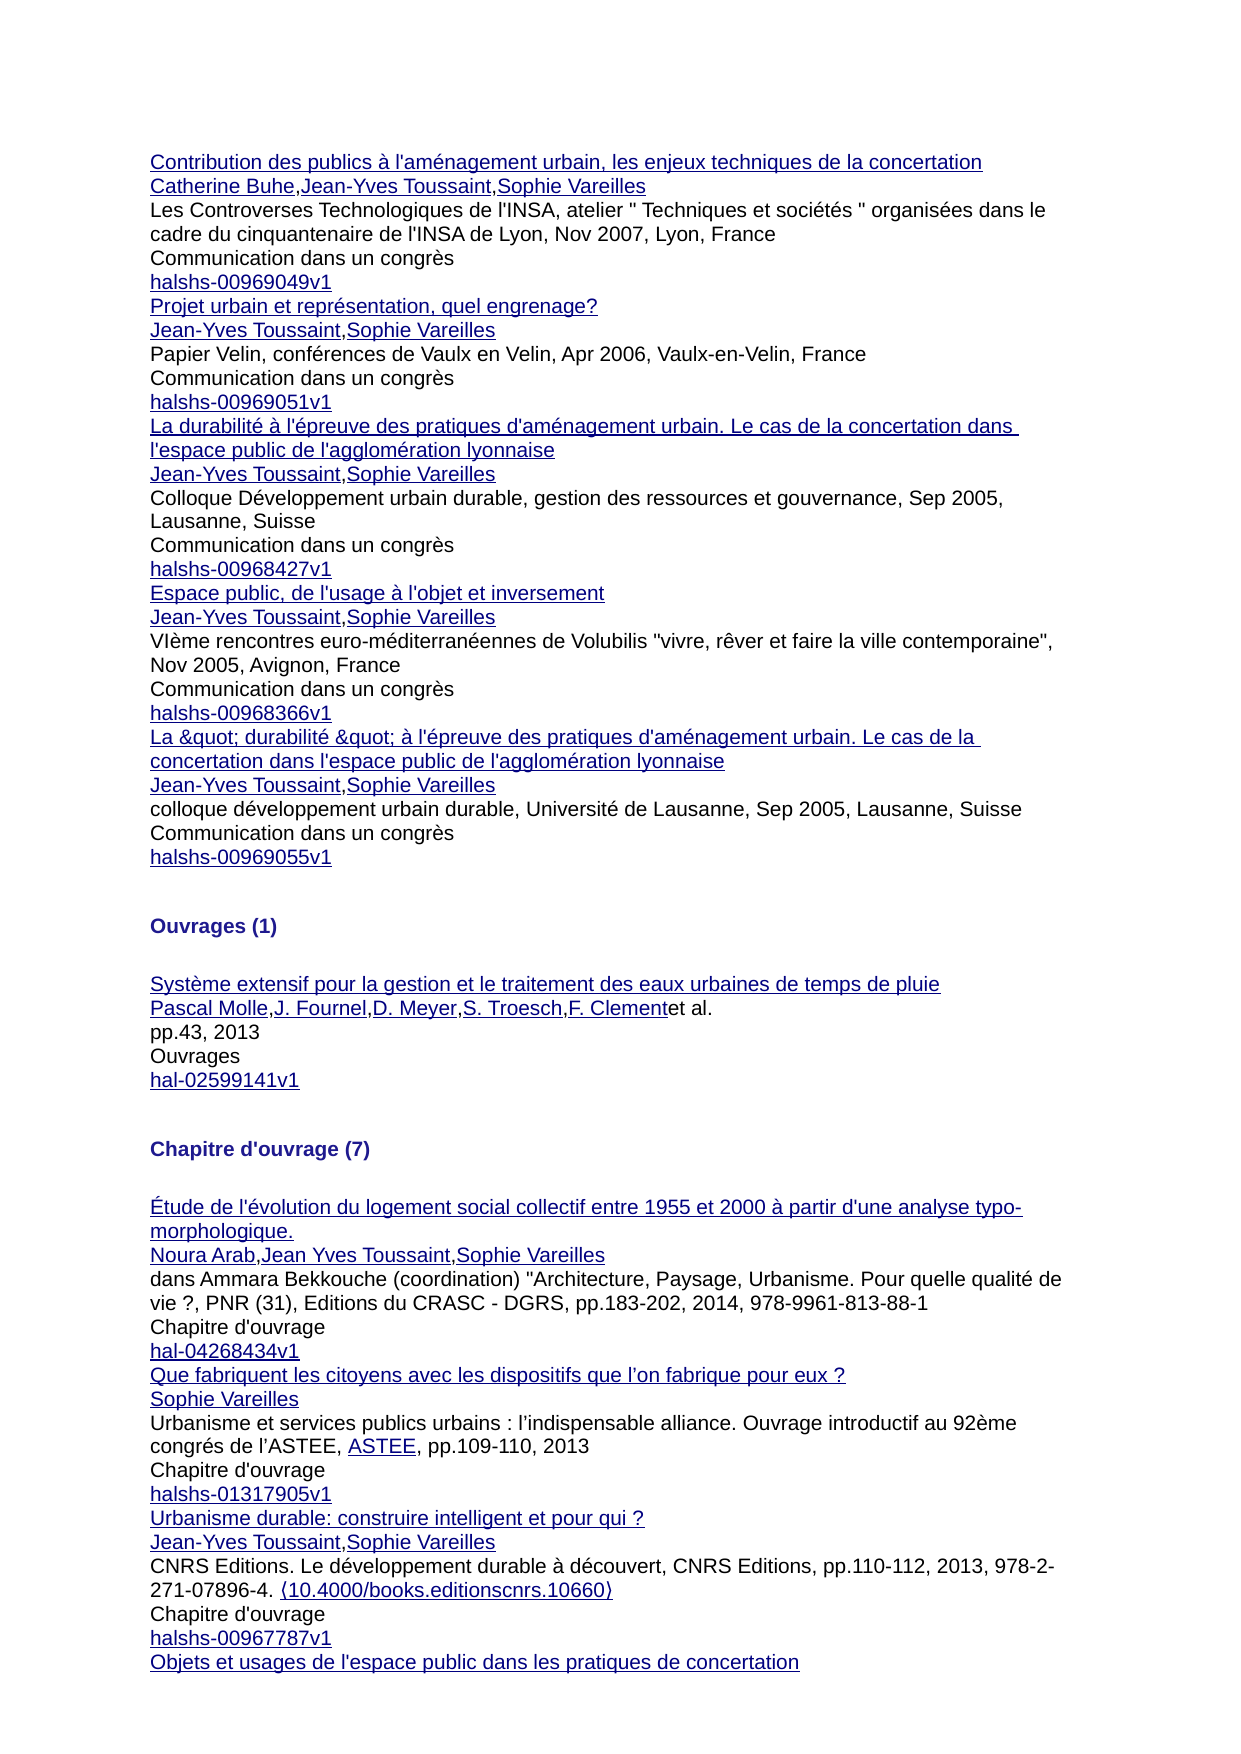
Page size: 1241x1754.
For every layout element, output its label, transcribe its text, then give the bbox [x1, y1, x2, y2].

subtitle Chapitre d'ouvrage (7) [150, 1136, 1090, 1160]
table_cell Que fabriquent les citoyens avec les dispositifs que l’on fabrique pour eux ? Sophie Vareilles Urbanisme et services publics urbains : l’indispensable alliance. Ouvrage introductif au 92ème congrés de l’ASTEE, ASTEE, pp.109-110, 2013 Chapitre d'ouvrage halshs-01317905v1 [150, 1363, 1090, 1506]
table_cell Urbanisme durable: construire intelligent et pour qui ? Jean-Yves Toussaint,Sophie Vareilles CNRS Editions. Le développement durable à découvert, CNRS Editions, pp.110-112, 2013, 978-2-271-07896-4. ⟨10.4000/books.editionscnrs.10660⟩ Chapitre d'ouvrage halshs-00967787v1 [150, 1506, 1090, 1650]
table_cell Contribution des publics à l'aménagement urbain, les enjeux techniques de la concertation Catherine Buhe,Jean-Yves Toussaint,Sophie Vareilles Les Controverses Technologiques de l'INSA, atelier " Techniques et sociétés " organisées dans le cadre du cinquantenaire de l'INSA de Lyon, Nov 2007, Lyon, France Communication dans un congrès halshs-00969049v1 [150, 150, 1090, 294]
table_cell La &quot; durabilité &quot; à l'épreuve des pratiques d'aménagement urbain. Le cas de la concertation dans l'espace public de l'agglomération lyonnaise Jean-Yves Toussaint,Sophie Vareilles colloque développement urbain durable, Université de Lausanne, Sep 2005, Lausanne, Suisse Communication dans un congrès halshs-00969055v1 [150, 725, 1090, 869]
table_header Système extensif pour la gestion et le traitement des eaux urbaines de temps de pluie Pascal Molle,J. Fournel,D. Meyer,S. Troesch,F. Clementet al. pp.43, 2013 Ouvrages hal-02599141v1 [150, 972, 1090, 1092]
table_cell Espace public, de l'usage à l'objet et inversement Jean-Yves Toussaint,Sophie Vareilles VIème rencontres euro-méditerranéennes de Volubilis "vivre, rêver et faire la ville contemporaine", Nov 2005, Avignon, France Communication dans un congrès halshs-00968366v1 [150, 581, 1090, 725]
table_header Étude de l'évolution du logement social collectif entre 1955 et 2000 à partir d'une analyse typo-morphologique. Noura Arab,Jean Yves Toussaint,Sophie Vareilles dans Ammara Bekkouche (coordination) "Architecture, Paysage, Urbanisme. Pour quelle qualité de vie ?, PNR (31), Editions du CRASC - DGRS, pp.183-202, 2014, 978-9961-813-88-1 Chapitre d'ouvrage hal-04268434v1 [150, 1195, 1090, 1362]
subtitle Ouvrages (1) [150, 913, 1090, 937]
table_cell Objets et usages de l'espace public dans les pratiques de concertation [150, 1650, 1090, 1674]
table_cell La durabilité à l'épreuve des pratiques d'aménagement urbain. Le cas de la concertation dans l'espace public de l'agglomération lyonnaise Jean-Yves Toussaint,Sophie Vareilles Colloque Développement urbain durable, gestion des ressources et gouvernance, Sep 2005, Lausanne, Suisse Communication dans un congrès halshs-00968427v1 [150, 414, 1090, 581]
table_cell Projet urbain et représentation, quel engrenage? Jean-Yves Toussaint,Sophie Vareilles Papier Velin, conférences de Vaulx en Velin, Apr 2006, Vaulx-en-Velin, France Communication dans un congrès halshs-00969051v1 [150, 294, 1090, 413]
